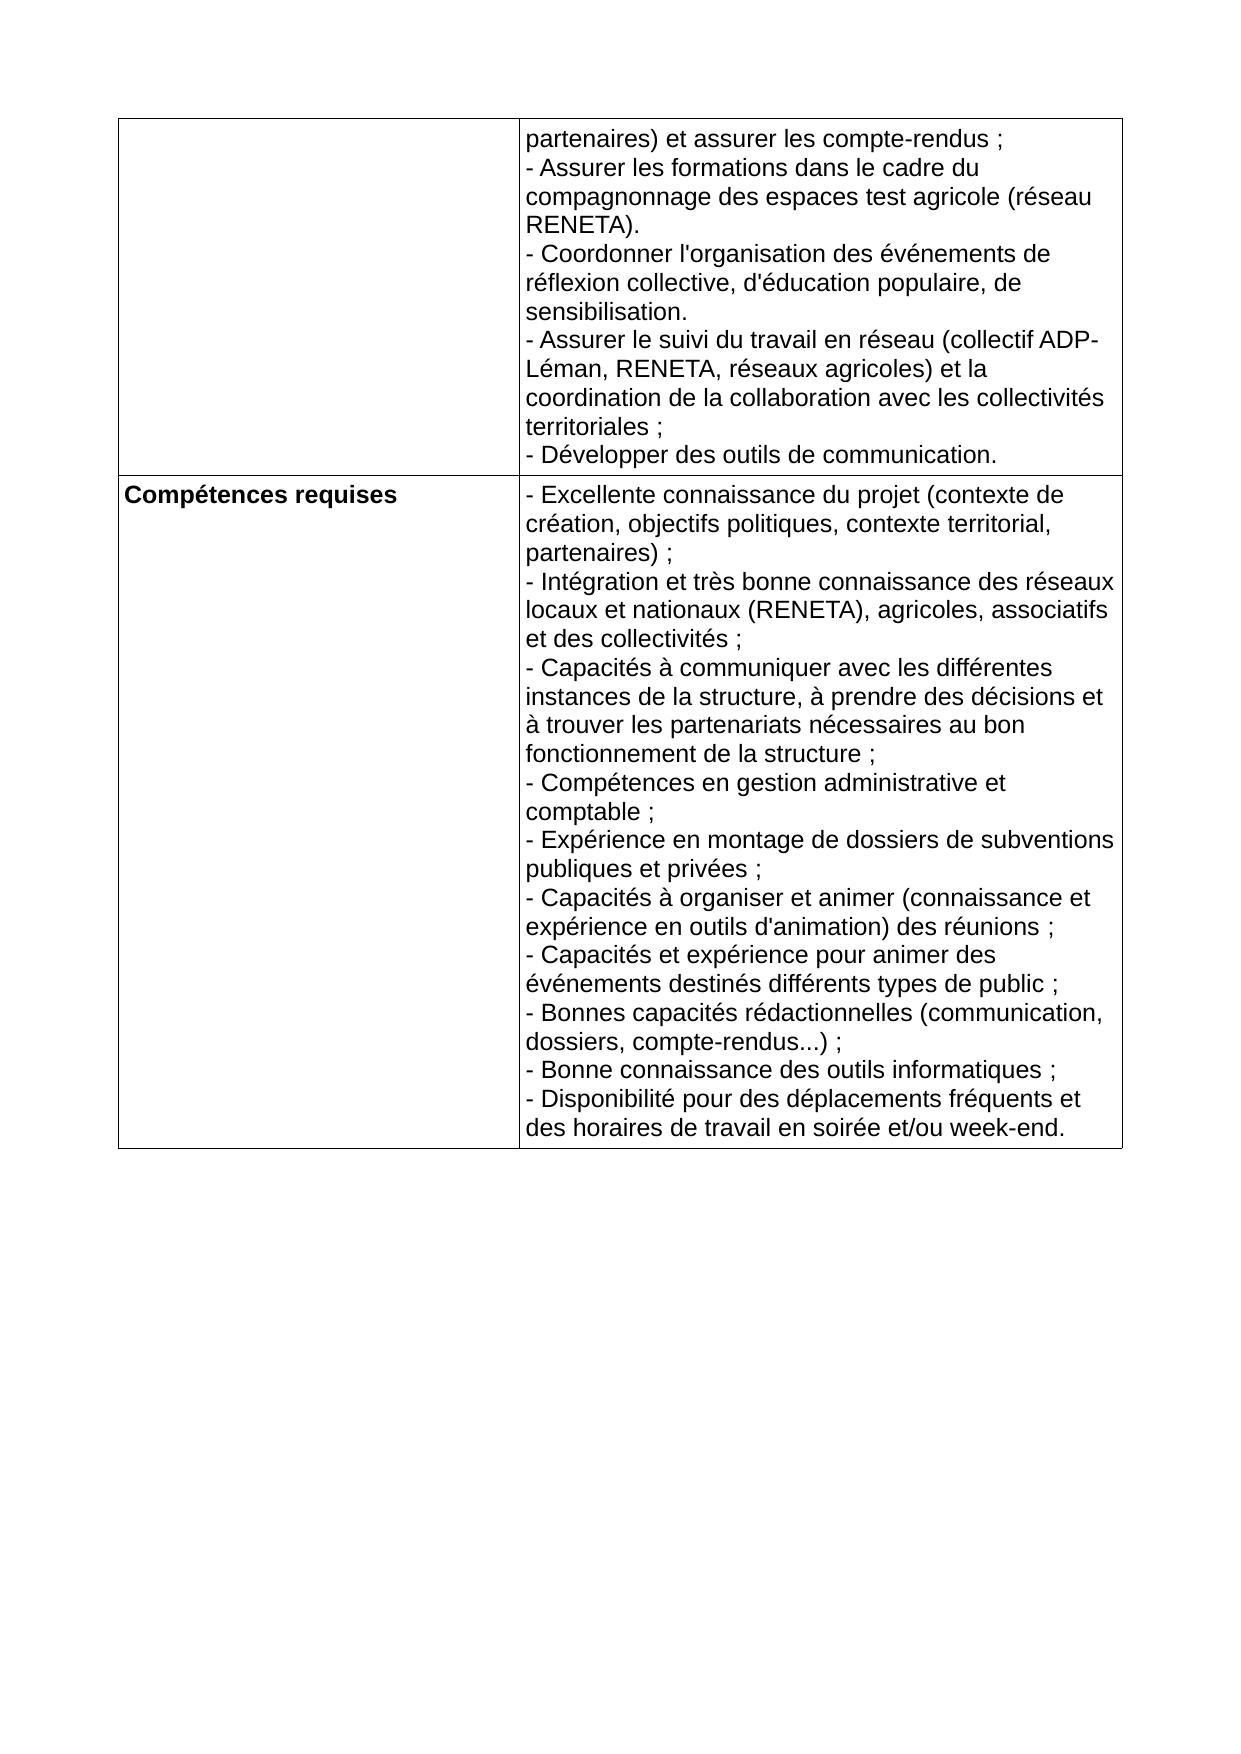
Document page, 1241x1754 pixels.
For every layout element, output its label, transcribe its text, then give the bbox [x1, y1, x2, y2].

table_cell Compétences requises [119, 476, 519, 1147]
table_cell partenaires) et assurer les compte-rendus ; - Assurer les formations dans le cadre du compagnonnage des espaces test agricole (réseau RENETA). - Coordonner l'organisation des événements de réflexion collective, d'éducation populaire, de sensibilisation. - Assurer le suivi du travail en réseau (collectif ADP-Léman, RENETA, réseaux agricoles) et la coordination de la collaboration avec les collectivités territoriales ; - Développer des outils de communication. [520, 119, 1122, 475]
table_cell - Excellente connaissance du projet (contexte de création, objectifs politiques, contexte territorial, partenaires) ; - Intégration et très bonne connaissance des réseaux locaux et nationaux (RENETA), agricoles, associatifs et des collectivités ; - Capacités à communiquer avec les différentes instances de la structure, à prendre des décisions et à trouver les partenariats nécessaires au bon fonctionnement de la structure ; - Compétences en gestion administrative et comptable ; - Expérience en montage de dossiers de subventions publiques et privées ; - Capacités à organiser et animer (connaissance et expérience en outils d'animation) des réunions ; - Capacités et expérience pour animer des événements destinés différents types de public ; - Bonnes capacités rédactionnelles (communication, dossiers, compte-rendus...) ; - Bonne connaissance des outils informatiques ; - Disponibilité pour des déplacements fréquents et des horaires de travail en soirée et/ou week-end. [520, 476, 1122, 1147]
table_cell [119, 119, 519, 475]
